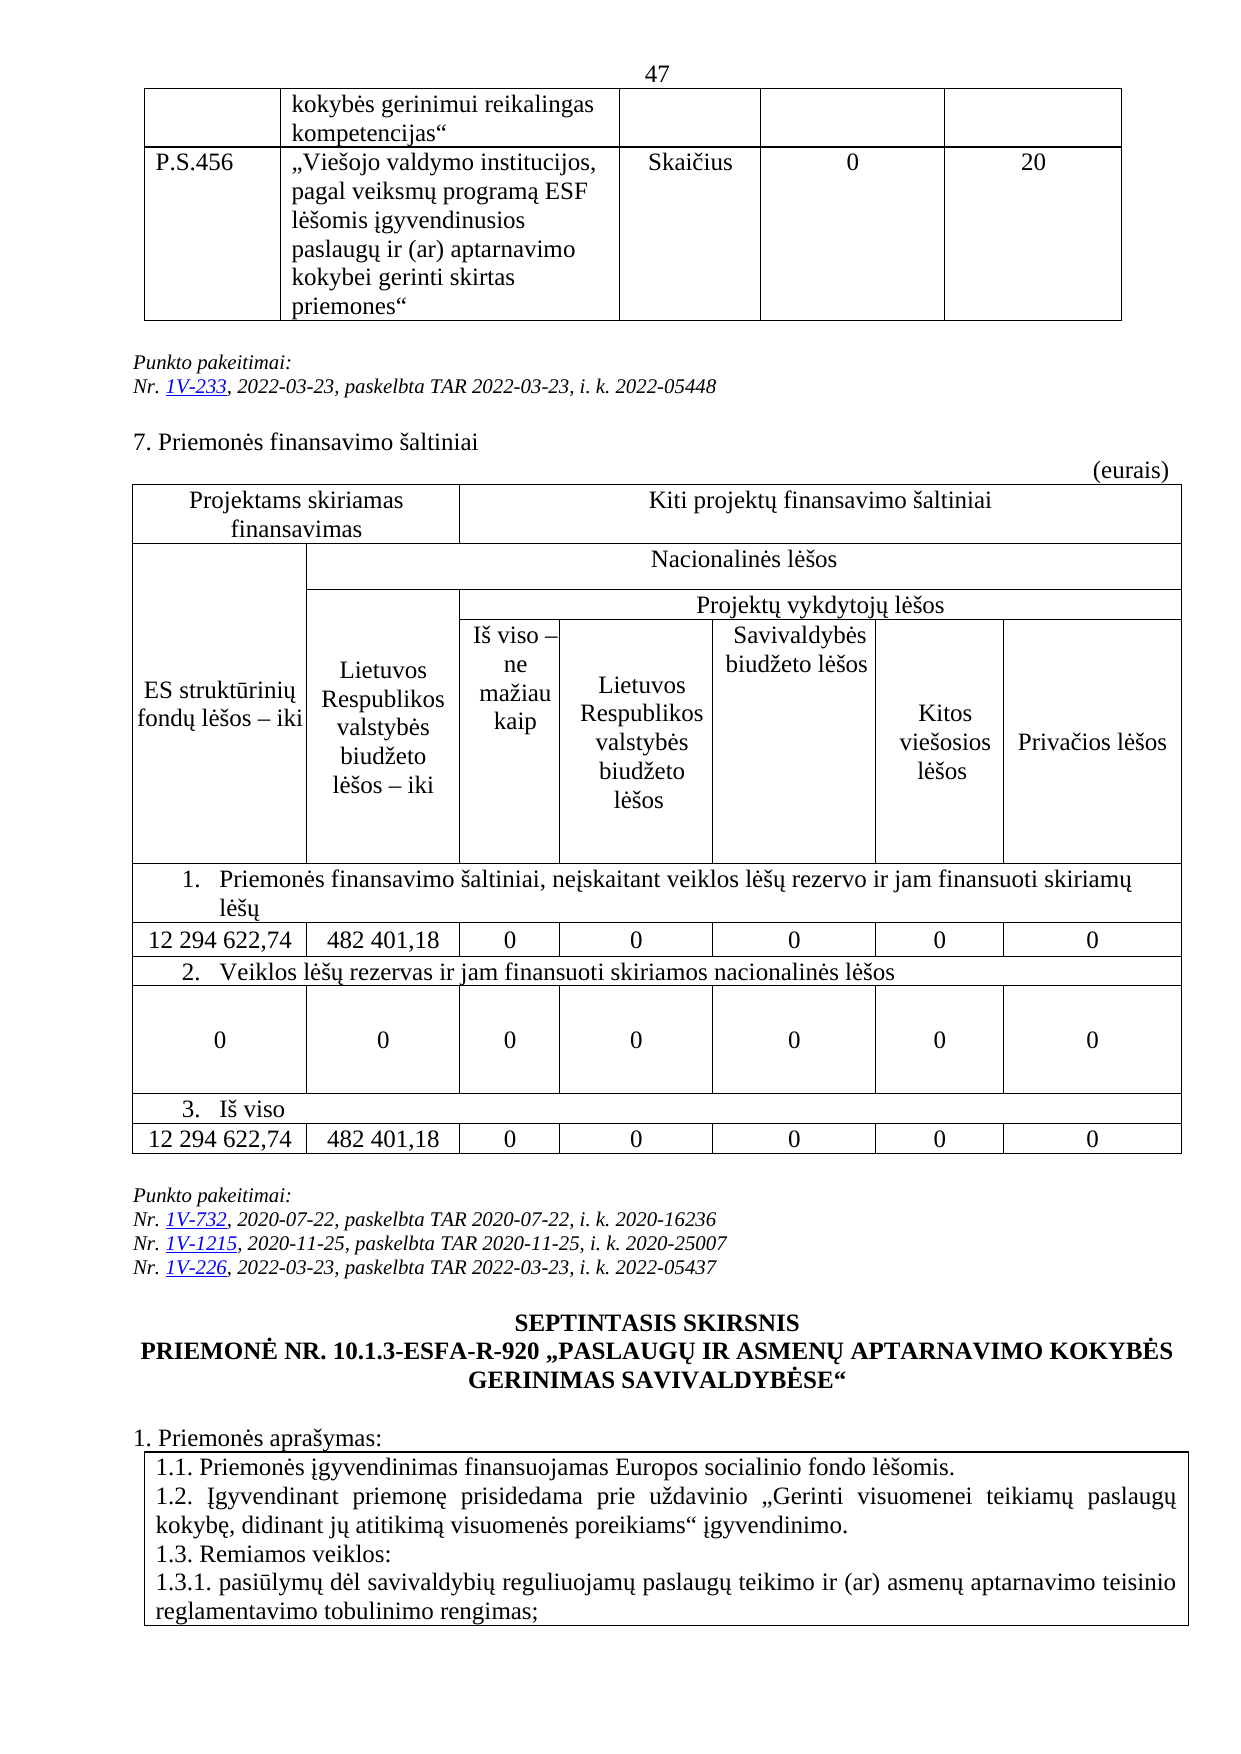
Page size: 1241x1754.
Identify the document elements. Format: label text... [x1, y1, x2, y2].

table_cell 20 [945, 148, 1121, 320]
table_cell 0 [1004, 986, 1181, 1093]
table_header Kiti projektų finansavimo šaltiniai [460, 485, 1181, 543]
text Nr. 1V-226, 2022-03-23, paskelbta TAR 2022-03-23, i. k. 2022-05437 [133, 1255, 1181, 1279]
text Nr. 1V-1215, 2020-11-25, paskelbta TAR 2020-11-25, i. k. 2020-25007 [133, 1231, 1181, 1255]
table_cell 0 [876, 986, 1003, 1093]
table_cell kokybės gerinimui reikalingas kompetencijas“ [281, 89, 619, 146]
table_cell Iš viso – ne mažiau kaip [460, 620, 559, 863]
table_cell [620, 89, 760, 146]
table_cell 12 294 622,74 [133, 1124, 306, 1153]
table_cell 12 294 622,74 [133, 923, 306, 956]
table_cell Kitos viešosios lėšos [876, 620, 1003, 863]
table_cell 2. Veiklos lėšų rezervas ir jam finansuoti skiriamos nacionalinės lėšos [133, 957, 1181, 985]
table_cell 0 [761, 148, 944, 320]
table_cell [145, 89, 280, 146]
table_cell Lietuvos Respublikos valstybės biudžeto lėšos [560, 620, 712, 863]
table_cell 3. Iš viso [133, 1094, 1181, 1123]
table_cell 0 [560, 986, 712, 1093]
table_cell 1. Priemonės finansavimo šaltiniai, neįskaitant veiklos lėšų rezervo ir jam finansuoti skiriamų lėšų [133, 864, 1181, 922]
table_cell 0 [1004, 1124, 1181, 1153]
table_cell [945, 89, 1121, 146]
table_cell Savivaldybės biudžeto lėšos [713, 620, 875, 863]
text PRIEMONĖ NR. 10.1.3-ESFA-R-920 „PASLAUGŲ IR ASMENŲ APTARNAVIMO KOKYBĖS GERINIMAS SAVIVALDYBĖSE“ [133, 1336, 1181, 1394]
table_cell 0 [876, 923, 1003, 956]
table_cell „Viešojo valdymo institucijos, pagal veiksmų programą ESF lėšomis įgyvendinusios paslaugų ir (ar) aptarnavimo kokybei gerinti skirtas priemones“ [281, 148, 619, 320]
table_cell ES struktūrinių fondų lėšos – iki [133, 544, 306, 863]
table_cell 482 401,18 [307, 1124, 459, 1153]
text 7. Priemonės finansavimo šaltiniai [133, 427, 1181, 455]
table_header 1.1. Priemonės įgyvendinimas finansuojamas Europos socialinio fondo lėšomis. 1.2. Įgyvendinant priemonę prisidedama prie uždavinio „Gerinti visuomenei teikiamų paslaugų kokybę, didinant jų atitikimą visuomenės poreikiams“ įgyvendinimo. 1.3. Remiamos veiklos: 1.3.1. pasiūlymų dėl savivaldybių reguliuojamų paslaugų teikimo ir (ar) asmenų aptarnavimo teisinio reglamentavimo tobulinimo rengimas; [145, 1453, 1188, 1625]
text 1. Priemonės aprašymas: [133, 1423, 1181, 1451]
table_cell Privačios lėšos [1004, 620, 1181, 863]
table_cell 0 [1004, 923, 1181, 956]
table_cell 0 [560, 923, 712, 956]
text SEPTINTASIS SKIRSNIS [133, 1308, 1181, 1336]
table_cell 0 [307, 986, 459, 1093]
table_cell 0 [876, 1124, 1003, 1153]
text Punkto pakeitimai: [133, 1183, 1181, 1207]
text Nr. 1V-732, 2020-07-22, paskelbta TAR 2020-07-22, i. k. 2020-16236 [133, 1207, 1181, 1231]
table_cell 482 401,18 [307, 923, 459, 956]
table_cell 0 [713, 923, 875, 956]
table_cell Skaičius [620, 148, 760, 320]
table_header Projektams skiriamas finansavimas [133, 485, 459, 543]
text (eurais) [133, 455, 1181, 484]
table_cell Projektų vykdytojų lėšos [460, 590, 1181, 619]
text Punkto pakeitimai: [133, 350, 1181, 374]
table_cell 0 [133, 986, 306, 1093]
table_cell 0 [460, 923, 559, 956]
table_cell Lietuvos Respublikos valstybės biudžeto lėšos – iki [307, 590, 459, 863]
text Nr. 1V-233, 2022-03-23, paskelbta TAR 2022-03-23, i. k. 2022-05448 [133, 374, 1181, 398]
table_cell 0 [713, 1124, 875, 1153]
table_cell 0 [460, 1124, 559, 1153]
table_cell Nacionalinės lėšos [307, 544, 1181, 589]
table_cell P.S.456 [145, 148, 280, 320]
table_cell 0 [560, 1124, 712, 1153]
table_cell 0 [713, 986, 875, 1093]
table_cell 0 [460, 986, 559, 1093]
table_cell [761, 89, 944, 146]
